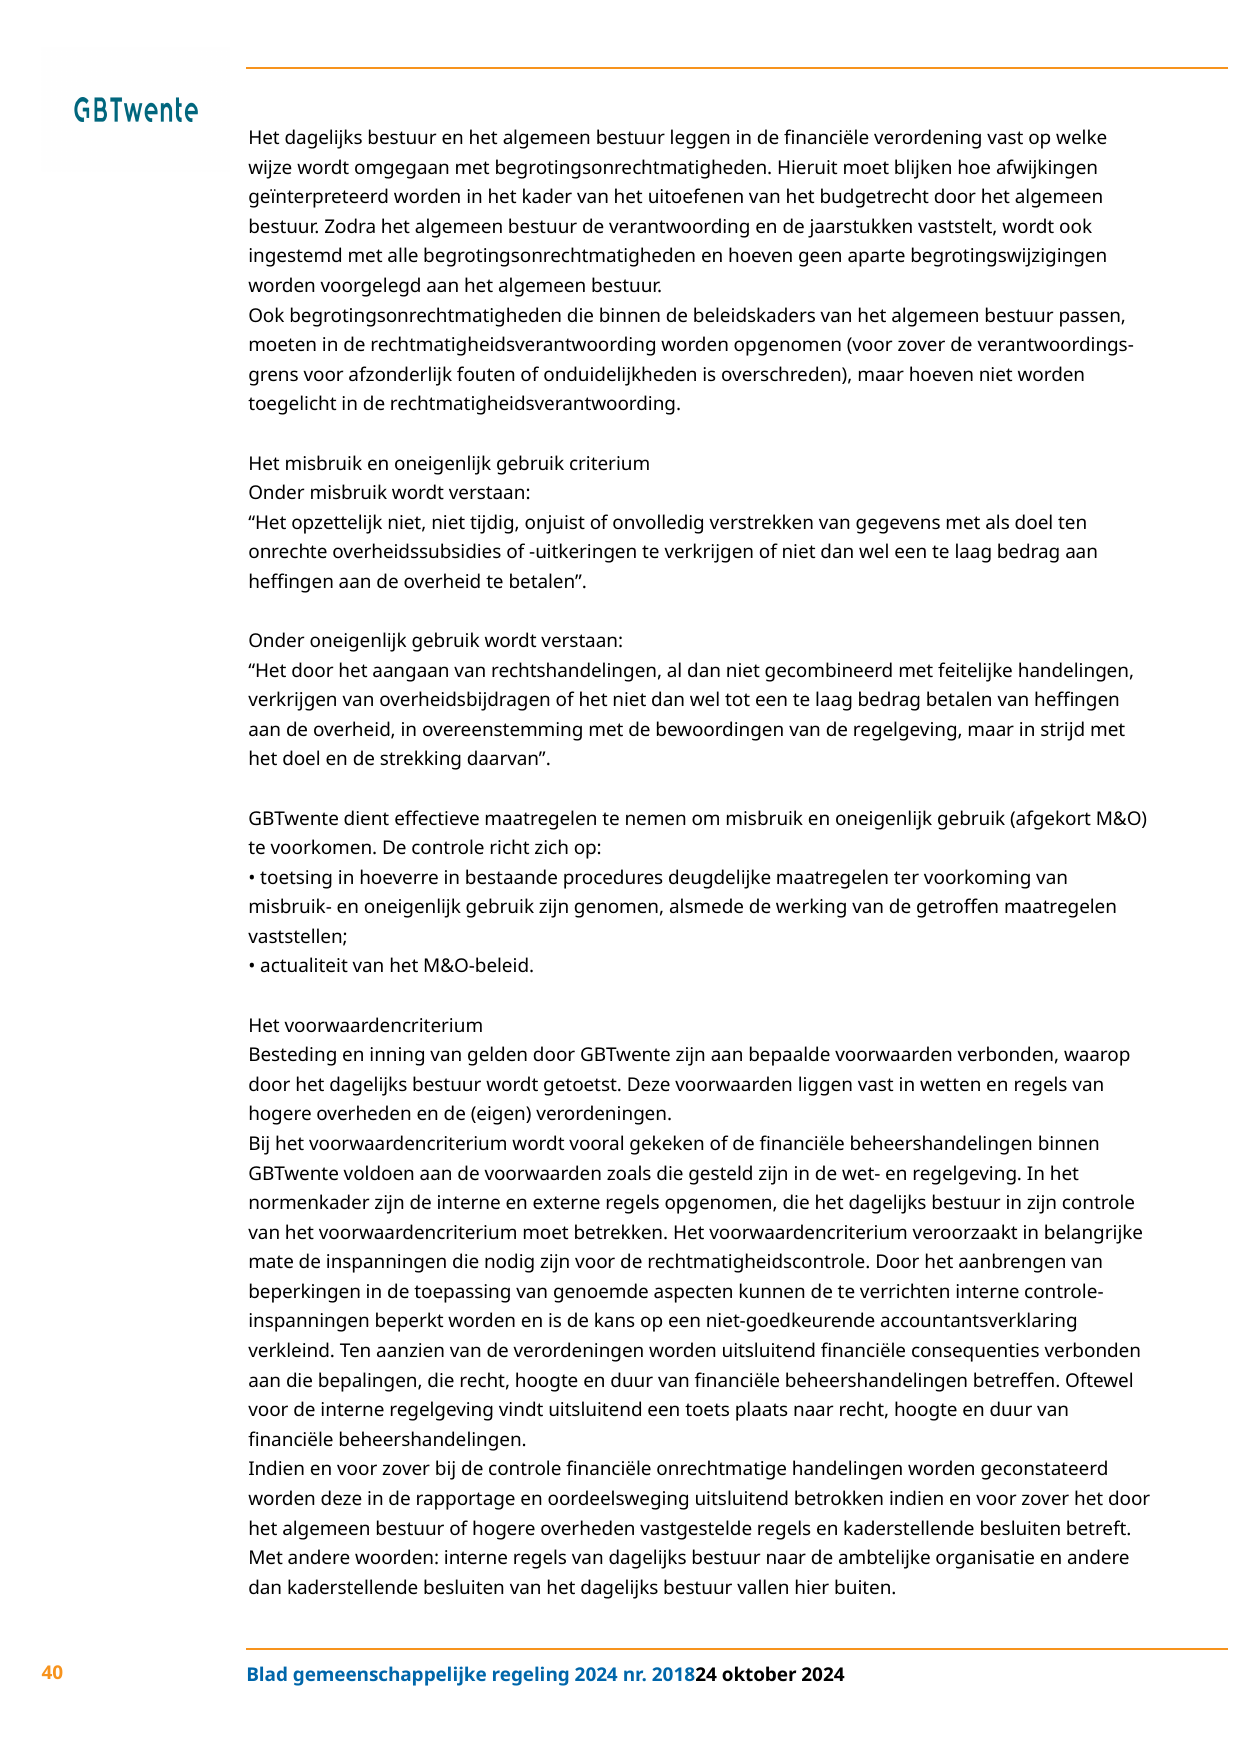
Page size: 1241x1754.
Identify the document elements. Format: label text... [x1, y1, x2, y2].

text Het misbruik en oneigenlijk gebruik criterium [248, 450, 1152, 476]
text GBTwente dient effectieve maatregelen te nemen om misbruik en oneigenlijk gebruik (afgekort M&O) te voorkomen. De controle richt zich op: [248, 805, 1152, 860]
text Indien en voor zover bij de controle financiële onrechtmatige handelingen worden geconstateerd worden deze in de rapportage en oordeelsweging uitsluitend betrokken indien en voor zover het door het algemeen bestuur of hogere overheden vastgestelde regels en kaderstellende besluiten betreft. Met andere woorden: interne regels van dagelijks bestuur naar de ambtelijke organisatie en andere dan kaderstellende besluiten van het dagelijks bestuur vallen hier buiten. [248, 1456, 1152, 1600]
text • actualiteit van het M&O-beleid. [248, 953, 1152, 978]
text • toetsing in hoeverre in bestaande procedures deugdelijke maatregelen ter voorkoming van misbruik- en oneigenlijk gebruik zijn genomen, alsmede de werking van de getroffen maatregelen vaststellen; [248, 864, 1152, 949]
text Ook begrotingsonrechtmatigheden die binnen de beleidskaders van het algemeen bestuur passen, moeten in de rechtmatigheidsverantwoording worden opgenomen (voor zover de verantwoordings-grens voor afzonderlijk fouten of onduidelijkheden is overschreden), maar hoeven niet worden toegelicht in de rechtmatigheidsverantwoording. [248, 302, 1152, 416]
text Bij het voorwaardencriterium wordt vooral gekeken of de financiële beheershandelingen binnen GBTwente voldoen aan de voorwaarden zoals die gesteld zijn in de wet- en regelgeving. In het normenkader zijn de interne en externe regels opgenomen, die het dagelijks bestuur in zijn controle van het voorwaardencriterium moet betrekken. Het voorwaardencriterium veroorzaakt in belangrijke mate de inspanningen die nodig zijn voor de rechtmatigheidscontrole. Door het aanbrengen van beperkingen in de toepassing van genoemde aspecten kunnen de te verrichten interne controle-inspanningen beperkt worden en is de kans op een niet-goedkeurende accountantsverklaring verkleind. Ten aanzien van de verordeningen worden uitsluitend financiële consequenties verbonden aan die bepalingen, die recht, hoogte en duur van financiële beheershandelingen betreffen. Oftewel voor de interne regelgeving vindt uitsluitend een toets plaats naar recht, hoogte en duur van financiële beheershandelingen. [248, 1130, 1152, 1452]
text “Het opzettelijk niet, niet tijdig, onjuist of onvolledig verstrekken van gegevens met als doel ten onrechte overheidssubsidies of -uitkeringen te verkrijgen of niet dan wel een te laag bedrag aan heffingen aan de overheid te betalen”. [248, 509, 1152, 594]
text “Het door het aangaan van rechtshandelingen, al dan niet gecombineerd met feitelijke handelingen, verkrijgen van overheidsbijdragen of het niet dan wel tot een te laag bedrag betalen van heffingen aan de overheid, in overeenstemming met de bewoordingen van de regelgeving, maar in strijd met het doel en de strekking daarvan”. [248, 657, 1152, 771]
text Onder oneigenlijk gebruik wordt verstaan: [248, 627, 1152, 653]
text Het voorwaardencriterium [248, 1012, 1152, 1038]
text Besteding en inning van gelden door GBTwente zijn aan bepaalde voorwaarden verbonden, waarop door het dagelijks bestuur wordt getoetst. Deze voorwaarden liggen vast in wetten en regels van hogere overheden en de (eigen) verordeningen. [248, 1041, 1152, 1126]
text Onder misbruik wordt verstaan: [248, 479, 1152, 505]
text Het dagelijks bestuur en het algemeen bestuur leggen in de financiële verordening vast op welke wijze wordt omgegaan met begrotingsonrechtmatigheden. Hieruit moet blijken hoe afwijkingen geïnterpreteerd worden in het kader van het uitoefenen van het budgetrecht door het algemeen bestuur. Zodra het algemeen bestuur de verantwoording en de jaarstukken vaststelt, wordt ook ingestemd met alle begrotingsonrechtmatigheden en hoeven geen aparte begrotingswijzigingen worden voorgelegd aan het algemeen bestuur. [248, 124, 1152, 298]
picture [41, 47, 231, 172]
